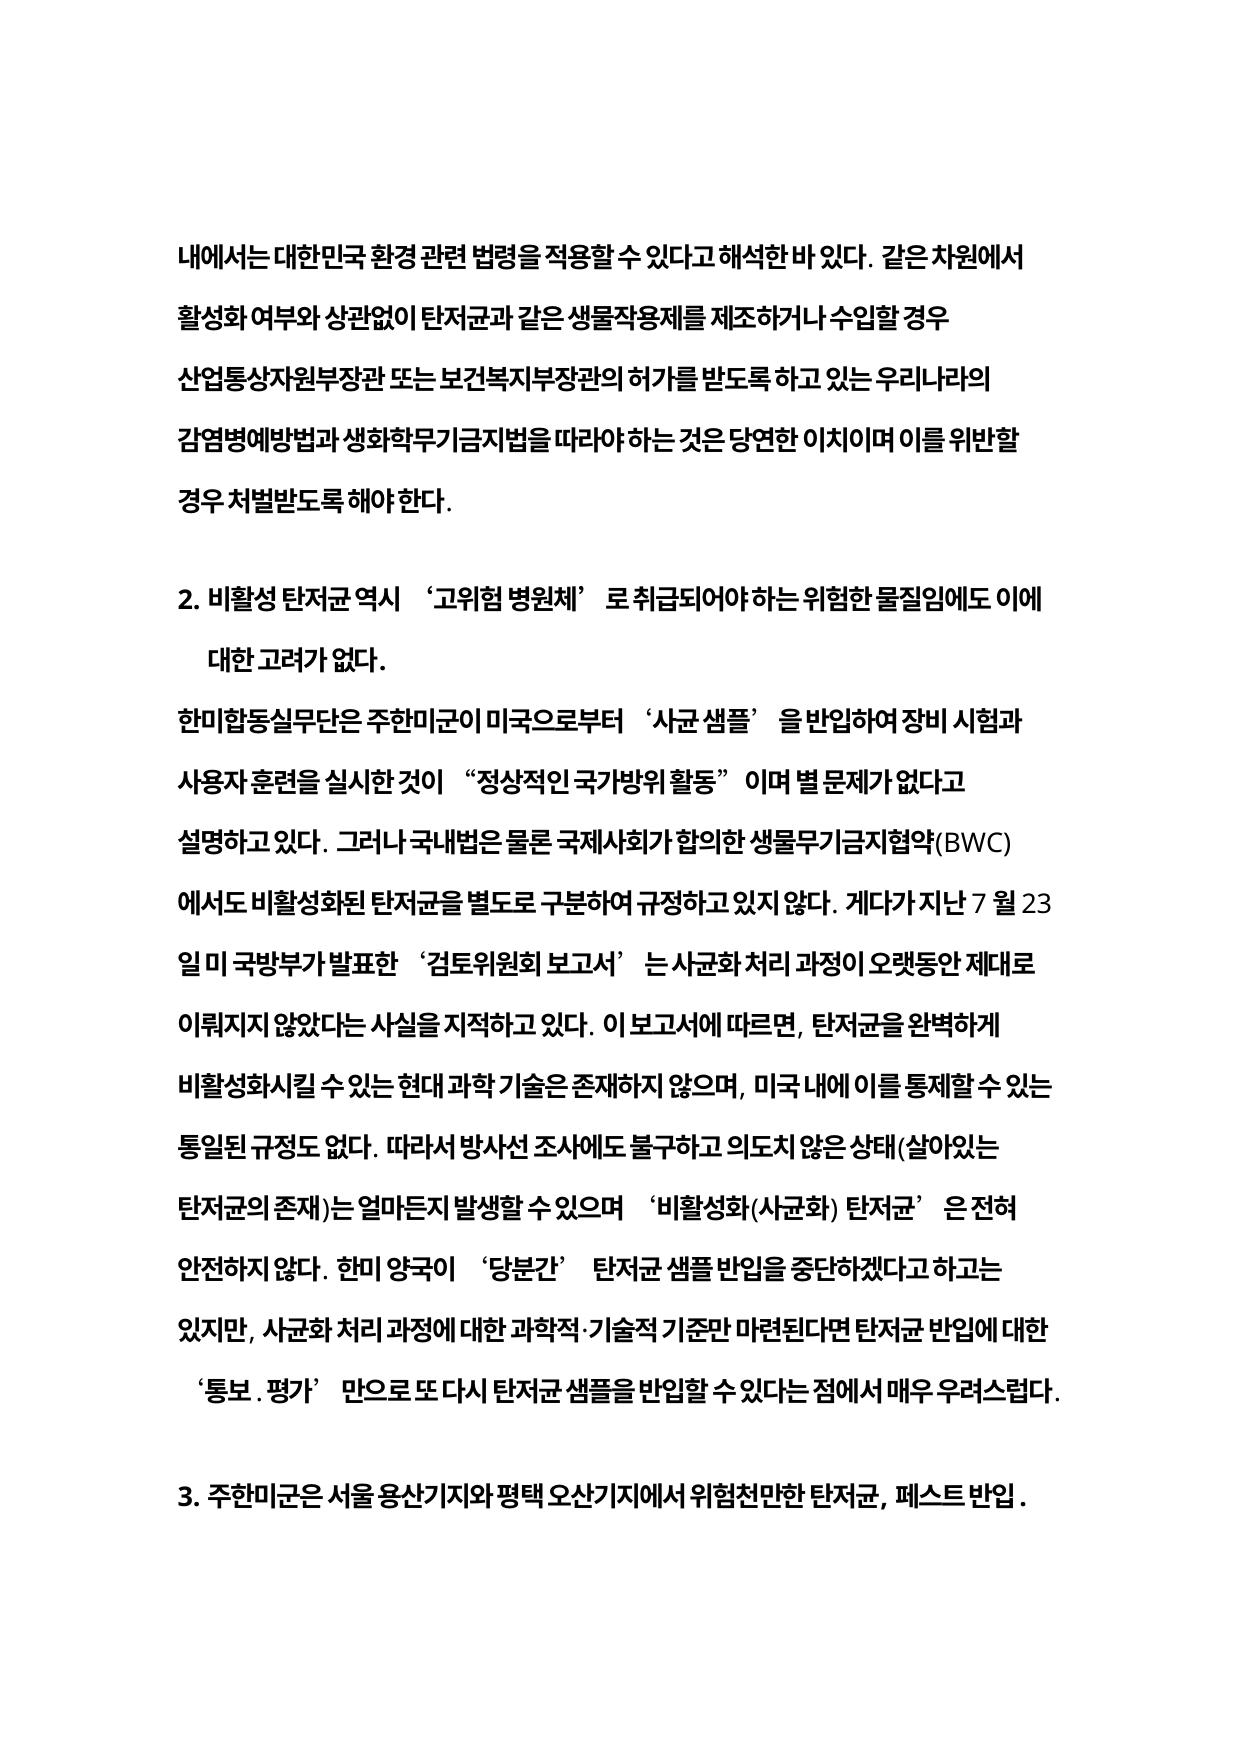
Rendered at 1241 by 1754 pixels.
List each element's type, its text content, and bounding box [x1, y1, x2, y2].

text 3. 주한미군은 서울 용산기지와 평택 오산기지에서 위험천만한 탄저균, 페스트 반입․ [177, 1475, 1063, 1514]
text 내에서는 대한민국 환경 관련 법령을 적용할 수 있다고 해석한 바 있다. 같은 차원에서 활성화 여부와 상관없이 탄저균과 같은 생물작용제를 제조하거나 수입할 경우 산업통상자원부장관 또는 보건복지부장관의 허가를 받도록 하고 있는 우리나라의 감염병예방법과 생화학무기금지법을 따라야 하는 것은 당연한 이치이며 이를 위반할 경우 처벌받도록 해야 한다. [177, 236, 1063, 519]
text 한미합동실무단은 주한미군이 미국으로부터‘사균 샘플’을 반입하여 장비 시험과 사용자 훈련을 실시한 것이 “정상적인 국가방위 활동”이며 별 문제가 없다고 설명하고 있다. 그러나 국내법은 물론 국제사회가 합의한 생물무기금지협약(BWC)에서도 비활성화된 탄저균을 별도로 구분하여 규정하고 있지 않다. 게다가 지난 7월 23일 미 국방부가 발표한‘검토위원회 보고서’는 사균화 처리 과정이 오랫동안 제대로 이뤄지지 않았다는 사실을 지적하고 있다. 이 보고서에 따르면, 탄저균을 완벽하게 비활성화시킬 수 있는 현대 과학 기술은 존재하지 않으며, 미국 내에 이를 통제할 수 있는 통일된 규정도 없다. 따라서 방사선 조사에도 불구하고 의도치 않은 상태(살아있는 탄저균의 존재)는 얼마든지 발생할 수 있으며 ‘비활성화(사균화) 탄저균’은 전혀 안전하지 않다. 한미 양국이 ‘당분간’ 탄저균 샘플 반입을 중단하겠다고 하고는 있지만, 사균화 처리 과정에 대한 과학적·기술적 기준만 마련된다면 탄저균 반입에 대한 ‘통보․평가’만으로 또 다시 탄저균 샘플을 반입할 수 있다는 점에서 매우 우려스럽다. [177, 700, 1063, 1409]
text 2. 비활성 탄저균 역시 ‘고위험 병원체’로 취급되어야 하는 위험한 물질임에도 이에 대한 고려가 없다. [177, 578, 1063, 678]
